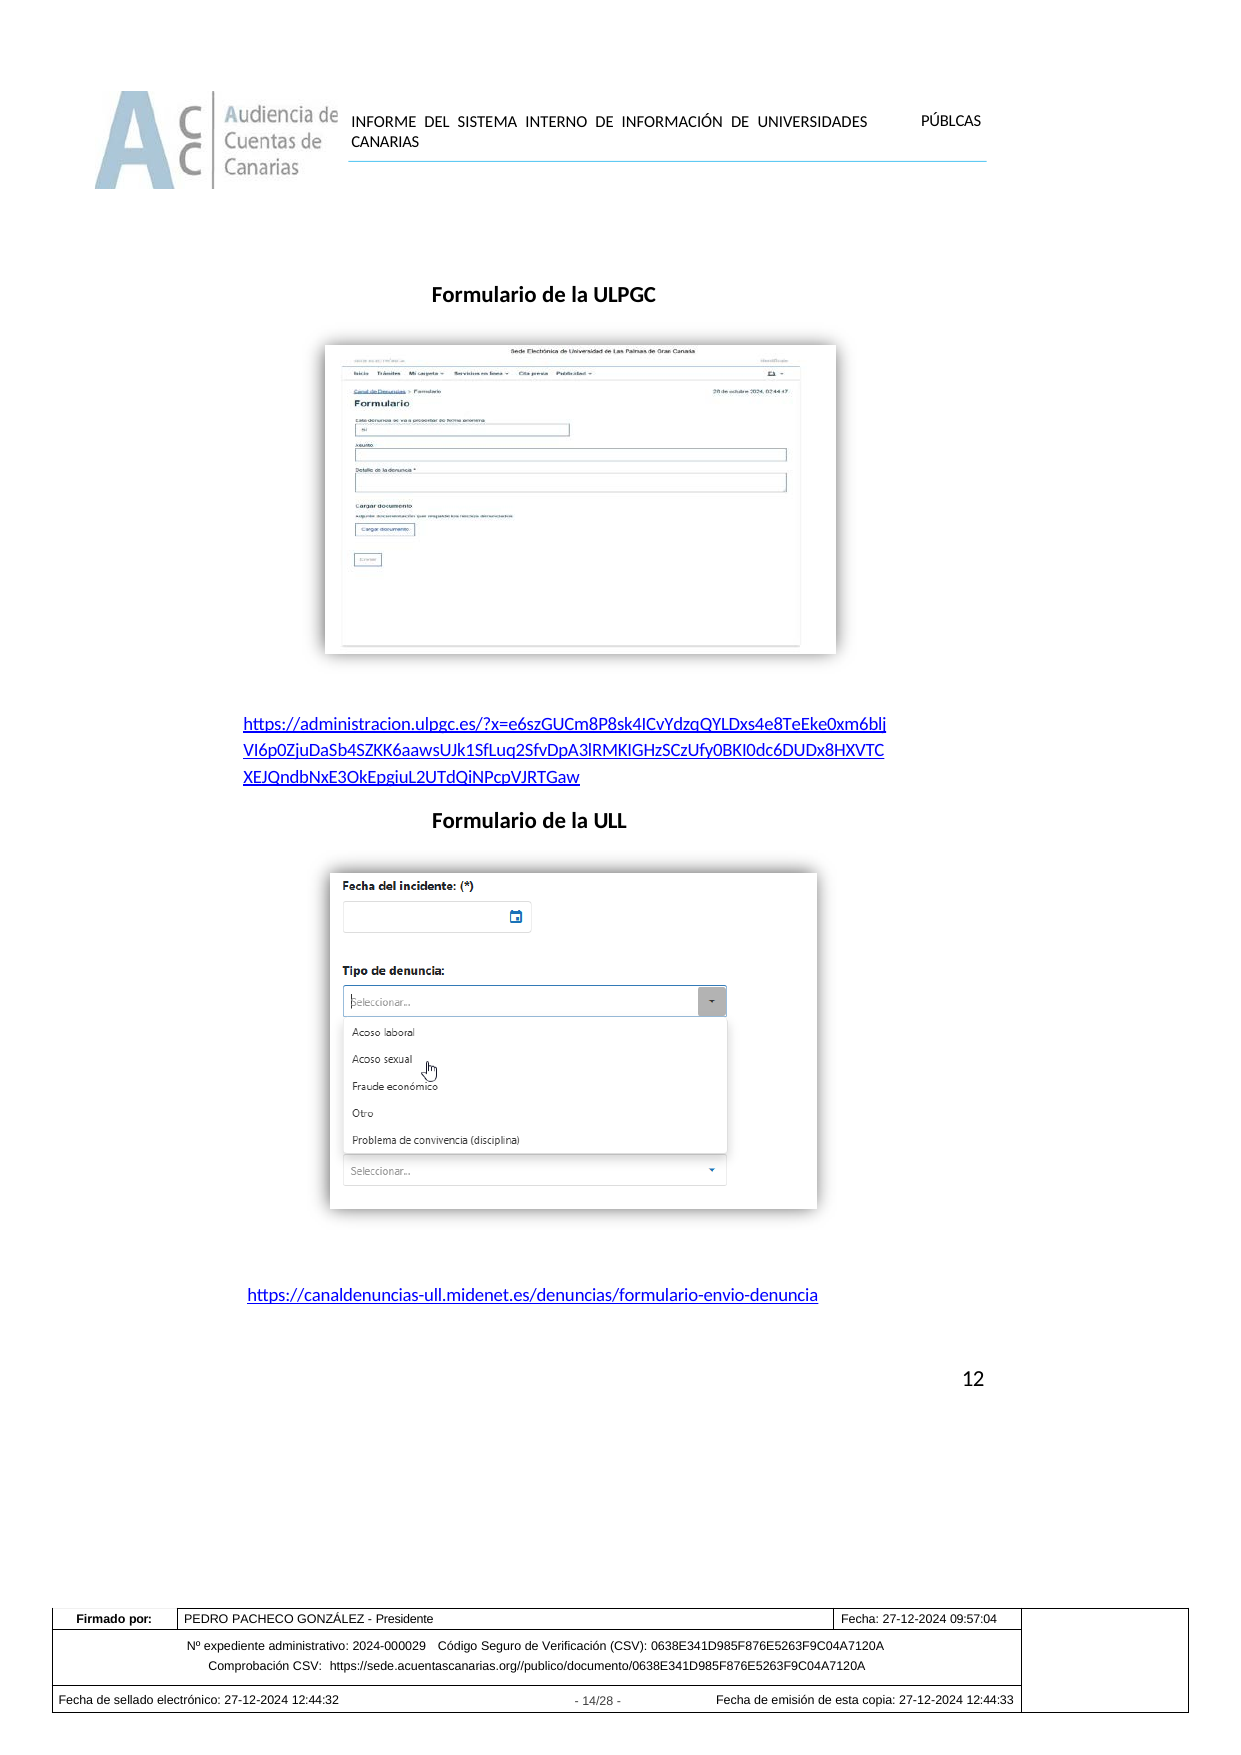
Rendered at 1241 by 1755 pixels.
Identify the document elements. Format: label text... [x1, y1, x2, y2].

text https://administracion.ulpgc.es/?x=e6szGUCm8P8sk4ICvYdzqQYLDxs4e8TeEke0xm6blj VI6p0ZjuDaSb4SZKK6aawsUJk1SfLuq2SfvDpA3lRMKIGHzSCzUfy0BKI0dc6DUDx8HXVTC XEJQndbNxE3OkEpgiuL2UTdQiNPcpVJRTGaw [243, 712, 912, 788]
text 12 [44, 1364, 985, 1392]
text https://canaldenuncias-ull.midenet.es/denuncias/formulario-envio-denuncia [51, 1284, 1014, 1307]
text Formulario de la ULL [44, 806, 1014, 834]
text Formulario de la ULPGC [73, 280, 1014, 308]
